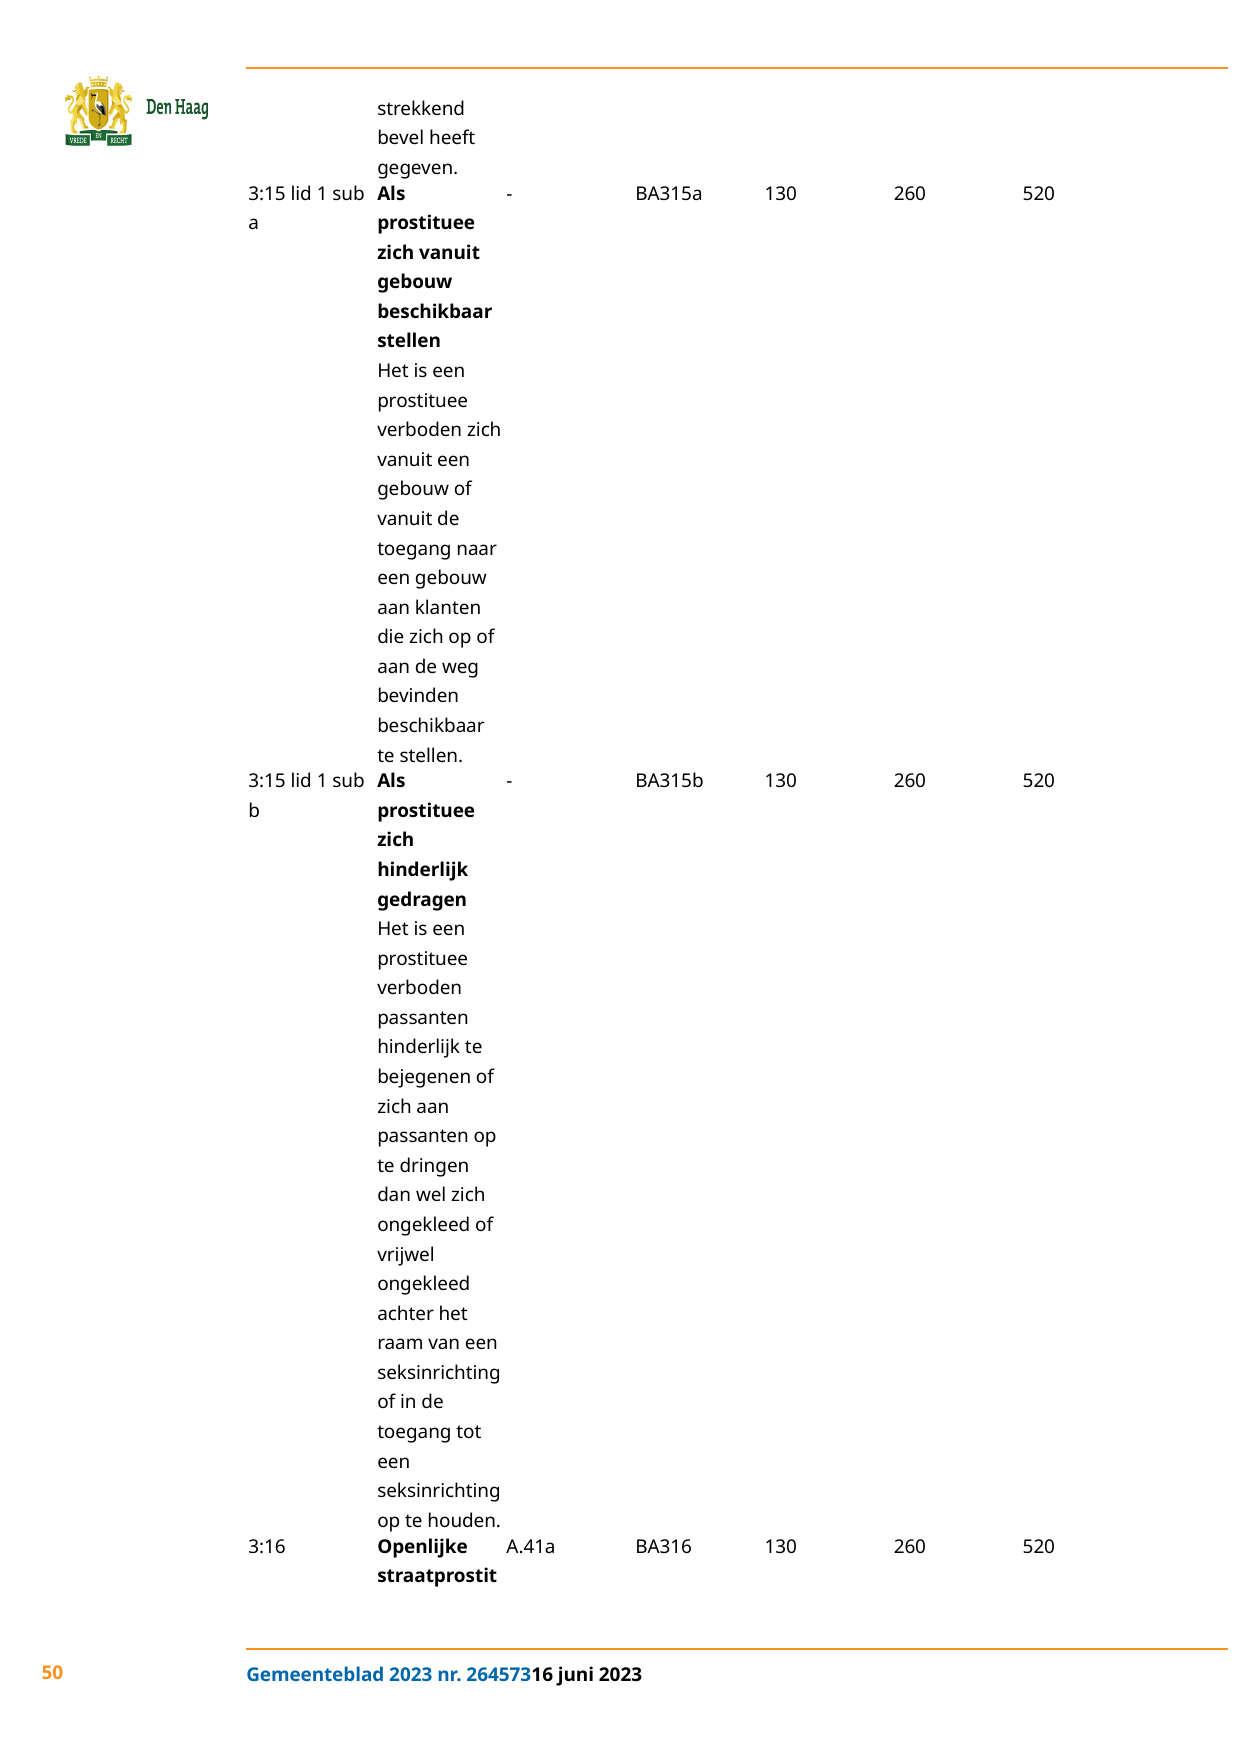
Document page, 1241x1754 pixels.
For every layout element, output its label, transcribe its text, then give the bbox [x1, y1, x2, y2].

table_cell BA315b [635, 768, 764, 1533]
table_cell - [506, 95, 635, 180]
table_cell 130 [764, 768, 893, 1533]
table_cell - [506, 180, 635, 767]
table_cell [248, 95, 377, 180]
table_cell 3:16 [248, 1533, 377, 1588]
table_cell 260 [894, 768, 1022, 1533]
table_cell BA316 [635, 1533, 764, 1588]
table_cell 260 [894, 1533, 1022, 1588]
table_cell 260 [894, 180, 1022, 767]
table_cell - [506, 768, 635, 1533]
table_cell strekkend bevel heeft gegeven. [377, 95, 506, 180]
table_cell A.41a [506, 1533, 635, 1588]
table_cell [894, 95, 1022, 180]
table_cell [635, 95, 764, 180]
table_cell Als prostituee zich hinderlijk gedragen Het is een prostituee verboden passanten hinderlijk te bejegenen of zich aan passanten op te dringen dan wel zich ongekleed of vrijwel ongekleed achter het raam van een seksinrichting of in de toegang tot een seksinrichting op te houden. [377, 768, 506, 1533]
table_cell 3:15 lid 1 sub b [248, 768, 377, 1533]
table_cell Als prostituee zich vanuit gebouw beschikbaar stellen Het is een prostituee verboden zich vanuit een gebouw of vanuit de toegang naar een gebouw aan klanten die zich op of aan de weg bevinden beschikbaar te stellen. [377, 180, 506, 767]
table_cell 3:15 lid 1 sub a [248, 180, 377, 767]
table_cell 520 [1023, 1533, 1152, 1588]
table_cell 130 [764, 180, 893, 767]
table_cell 520 [1023, 180, 1152, 767]
table_cell BA315a [635, 180, 764, 767]
table_cell 520 [1023, 768, 1152, 1533]
picture [41, 47, 231, 172]
table_cell 130 [764, 1533, 893, 1588]
table_cell [1023, 95, 1152, 180]
table_cell [764, 95, 893, 180]
table_cell Openlijke straatprostit [377, 1533, 506, 1588]
